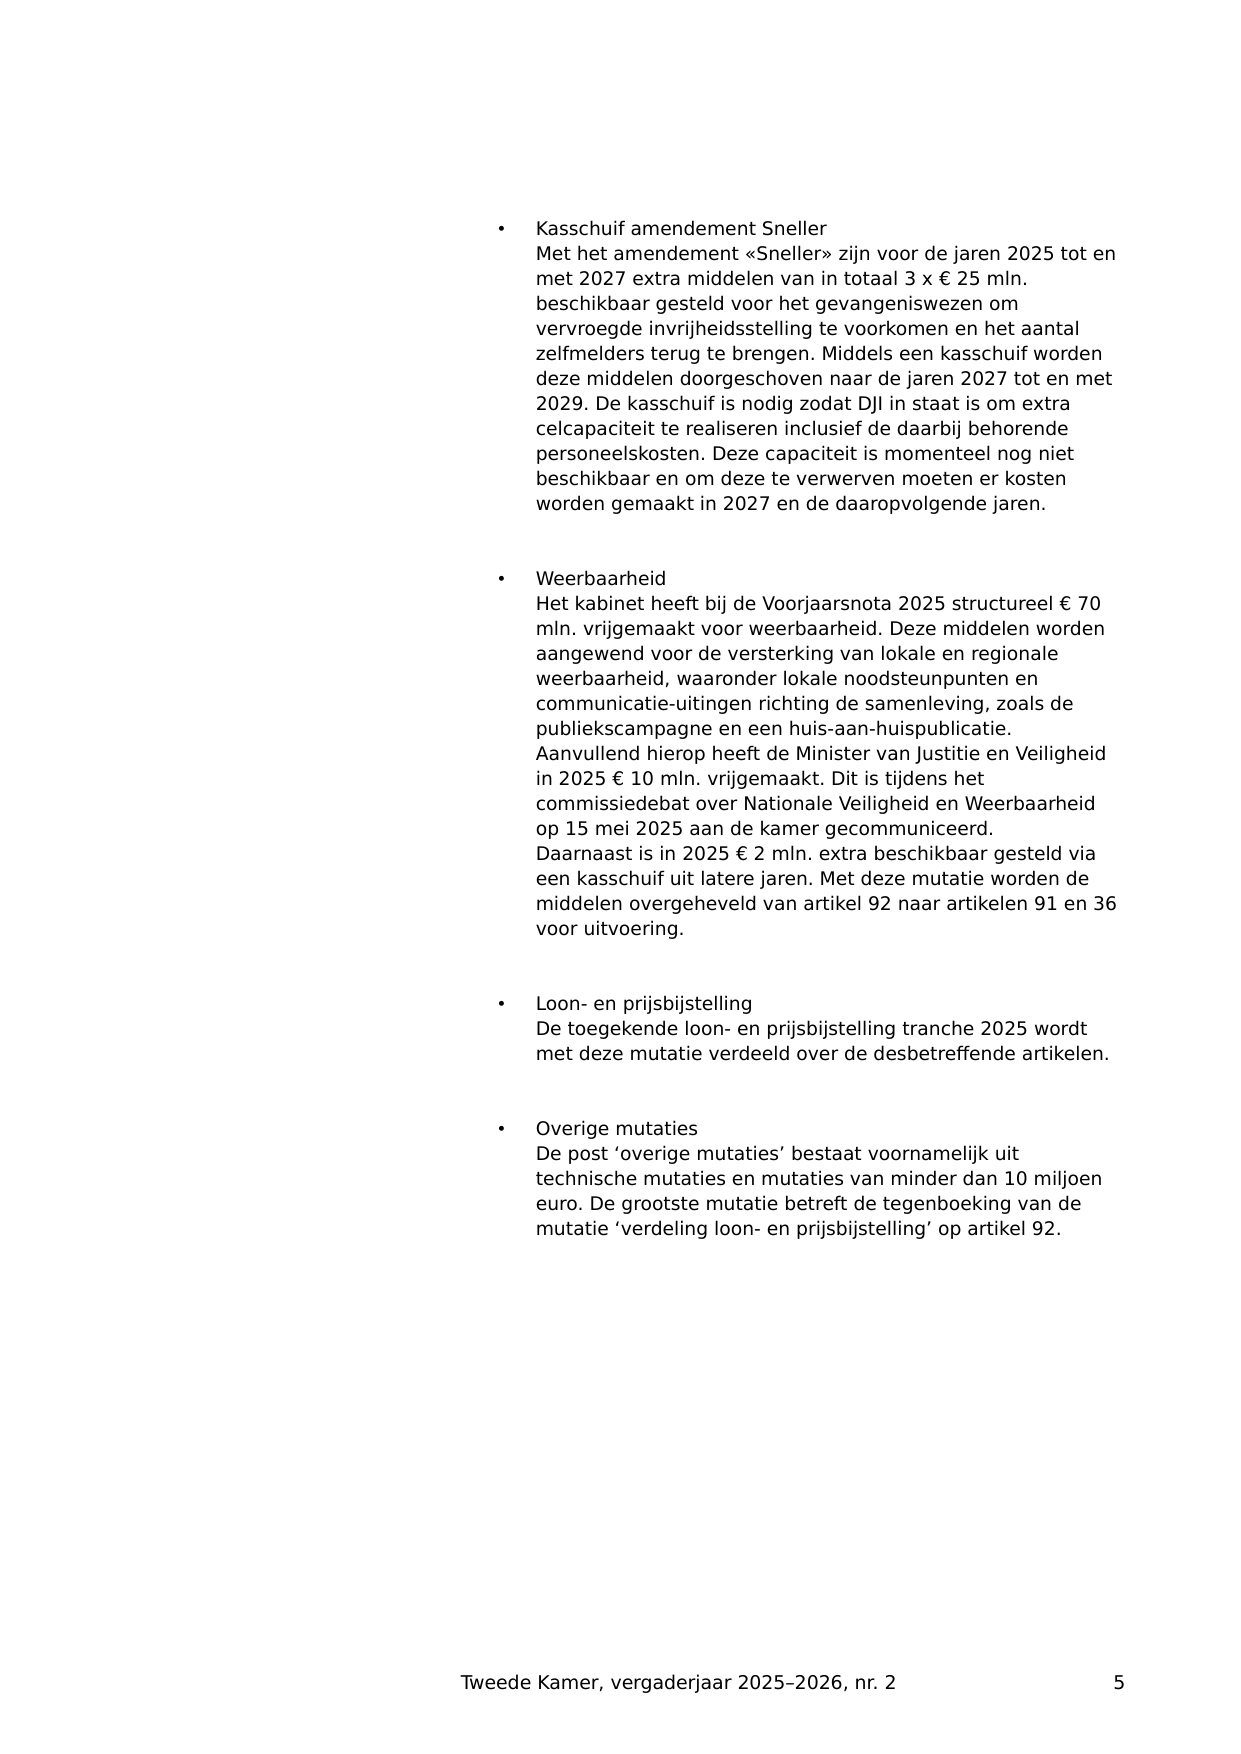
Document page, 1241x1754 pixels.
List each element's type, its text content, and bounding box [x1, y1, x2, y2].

list Kasschuif amendement Sneller Met het amendement «Sneller» zijn voor de jaren 2025 tot en met 2027 extra middelen van in totaal 3 x € 25 mln. beschikbaar gesteld voor het gevangeniswezen om vervroegde invrijheidsstelling te voorkomen en het aantal zelfmelders terug te brengen. Middels een kasschuif worden deze middelen doorgeschoven naar de jaren 2027 tot en met 2029. De kasschuif is nodig zodat DJI in staat is om extra celcapaciteit te realiseren inclusief de daarbij behorende personeelskosten. Deze capaciteit is momenteel nog niet beschikbaar en om deze te verwerven moeten er kosten worden gemaakt in 2027 en de daaropvolgende jaren. [498, 216, 1125, 566]
list Overige mutaties De post ‘overige mutaties’ bestaat voornamelijk uit technische mutaties en mutaties van minder dan 10 miljoen euro. De grootste mutatie betreft de tegenboeking van de mutatie ‘verdeling loon- en prijsbijstelling’ op artikel 92. [498, 1116, 1125, 1241]
list Weerbaarheid Het kabinet heeft bij de Voorjaarsnota 2025 structureel € 70 mln. vrijgemaakt voor weerbaarheid. Deze middelen worden aangewend voor de versterking van lokale en regionale weerbaarheid, waaronder lokale noodsteunpunten en communicatie-uitingen richting de samenleving, zoals de publiekscampagne en een huis-aan-huispublicatie. Aanvullend hierop heeft de Minister van Justitie en Veiligheid in 2025 € 10 mln. vrijgemaakt. Dit is tijdens het commissiedebat over Nationale Veiligheid en Weerbaarheid op 15 mei 2025 aan de kamer gecommuniceerd. Daarnaast is in 2025 € 2 mln. extra beschikbaar gesteld via een kasschuif uit latere jaren. Met deze mutatie worden de middelen overgeheveld van artikel 92 naar artikelen 91 en 36 voor uitvoering. [498, 566, 1125, 991]
list Loon- en prijsbijstelling De toegekende loon- en prijsbijstelling tranche 2025 wordt met deze mutatie verdeeld over de desbetreffende artikelen. [498, 991, 1125, 1116]
list [498, 191, 1125, 216]
